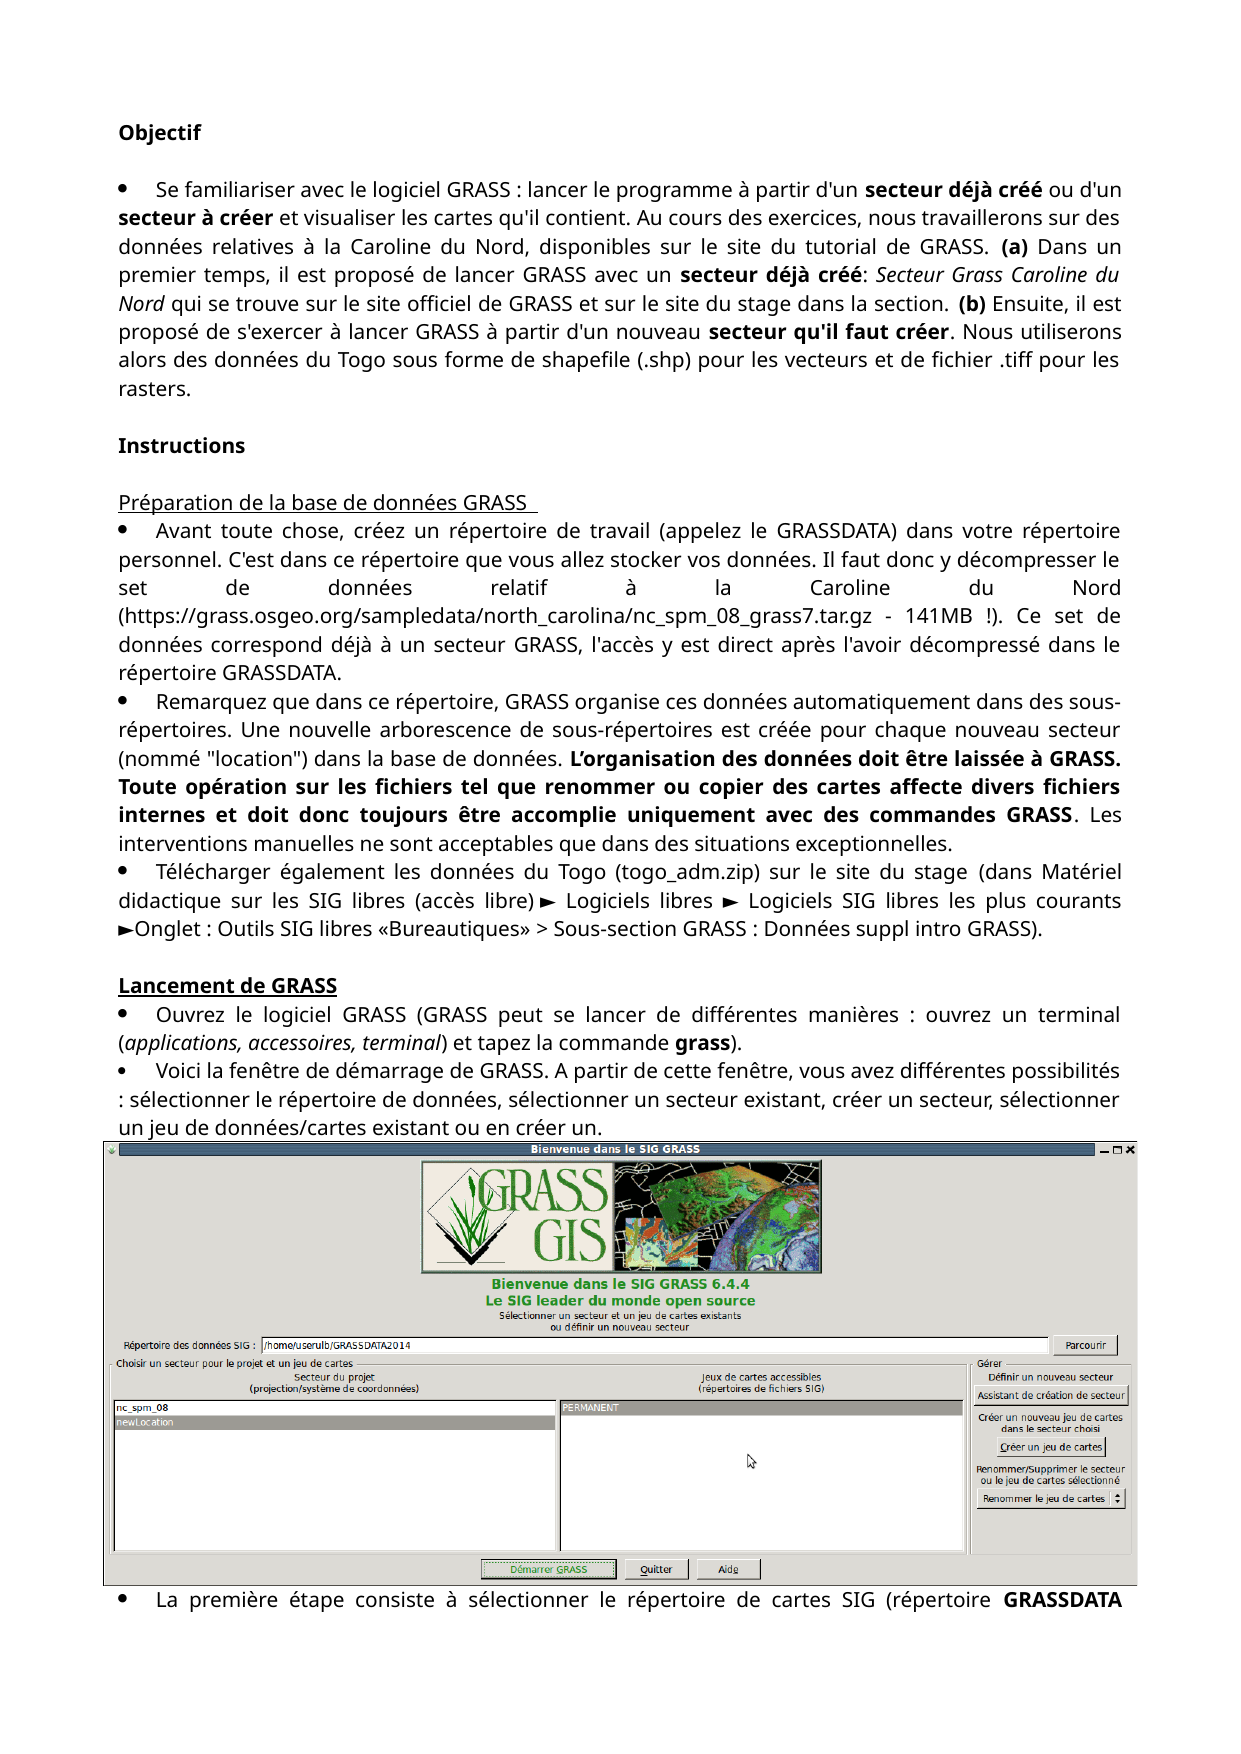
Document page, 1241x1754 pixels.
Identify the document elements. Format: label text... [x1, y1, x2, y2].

list Télécharger également les données du Togo (togo_adm.zip) sur le site du stage (dans Matériel didactique sur les SIG libres (accès libre) ► Logiciels libres ► Logiciels SIG libres les plus courants ►Onglet : Outils SIG libres «Bureautiques» > Sous-section GRASS : Données suppl intro GRASS). [118, 857, 1122, 943]
list Avant toute chose, créez un répertoire de travail (appelez le GRASSDATA) dans votre répertoire personnel. C'est dans ce répertoire que vous allez stocker vos données. Il faut donc y décompresser le set de données relatif à la Caroline du Nord (https://grass.osgeo.org/sampledata/north_carolina/nc_spm_08_grass7.tar.gz - 141MB !). Ce set de données correspond déjà à un secteur GRASS, l'accès y est direct après l'avoir décompressé dans le répertoire GRASSDATA. [118, 516, 1122, 687]
text Instructions [118, 431, 1122, 459]
list La première étape consiste à sélectionner le répertoire de cartes SIG (répertoire GRASSDATA [118, 1586, 1122, 1614]
text Objectif [118, 118, 1122, 147]
picture [103, 1141, 1138, 1586]
list Voici la fenêtre de démarrage de GRASS. A partir de cette fenêtre, vous avez différentes possibilités : sélectionner le répertoire de données, sélectionner un secteur existant, créer un secteur, sélectionner un jeu de données/cartes existant ou en créer un. [118, 1057, 1122, 1141]
list Ouvrez le logiciel GRASS (GRASS peut se lancer de différentes manières : ouvrez un terminal (applications, accessoires, terminal) et tapez la commande grass). [118, 1000, 1122, 1057]
list Se familiariser avec le logiciel GRASS : lancer le programme à partir d'un secteur déjà créé ou d'un secteur à créer et visualiser les cartes qu'il contient. Au cours des exercices, nous travaillerons sur des données relatives à la Caroline du Nord, disponibles sur le site du tutorial de GRASS. (a) Dans un premier temps, il est proposé de lancer GRASS avec un secteur déjà créé: Secteur Grass Caroline du Nord qui se trouve sur le site officiel de GRASS et sur le site du stage dans la section. (b) Ensuite, il est proposé de s'exercer à lancer GRASS à partir d'un nouveau secteur qu'il faut créer. Nous utiliserons alors des données du Togo sous forme de shapefile (.shp) pour les vecteurs et de fichier .tiff pour les rasters. [118, 175, 1122, 402]
list Remarquez que dans ce répertoire, GRASS organise ces données automatiquement dans des sous-répertoires. Une nouvelle arborescence de sous-répertoires est créée pour chaque nouveau secteur (nommé "location") dans la base de données. L’organisation des données doit être laissée à GRASS. Toute opération sur les fichiers tel que renommer ou copier des cartes affecte divers fichiers internes et doit donc toujours être accomplie uniquement avec des commandes GRASS. Les interventions manuelles ne sont acceptables que dans des situations exceptionnelles. [118, 687, 1122, 857]
text Préparation de la base de données GRASS [118, 488, 1122, 516]
text Lancement de GRASS [118, 971, 1122, 1000]
